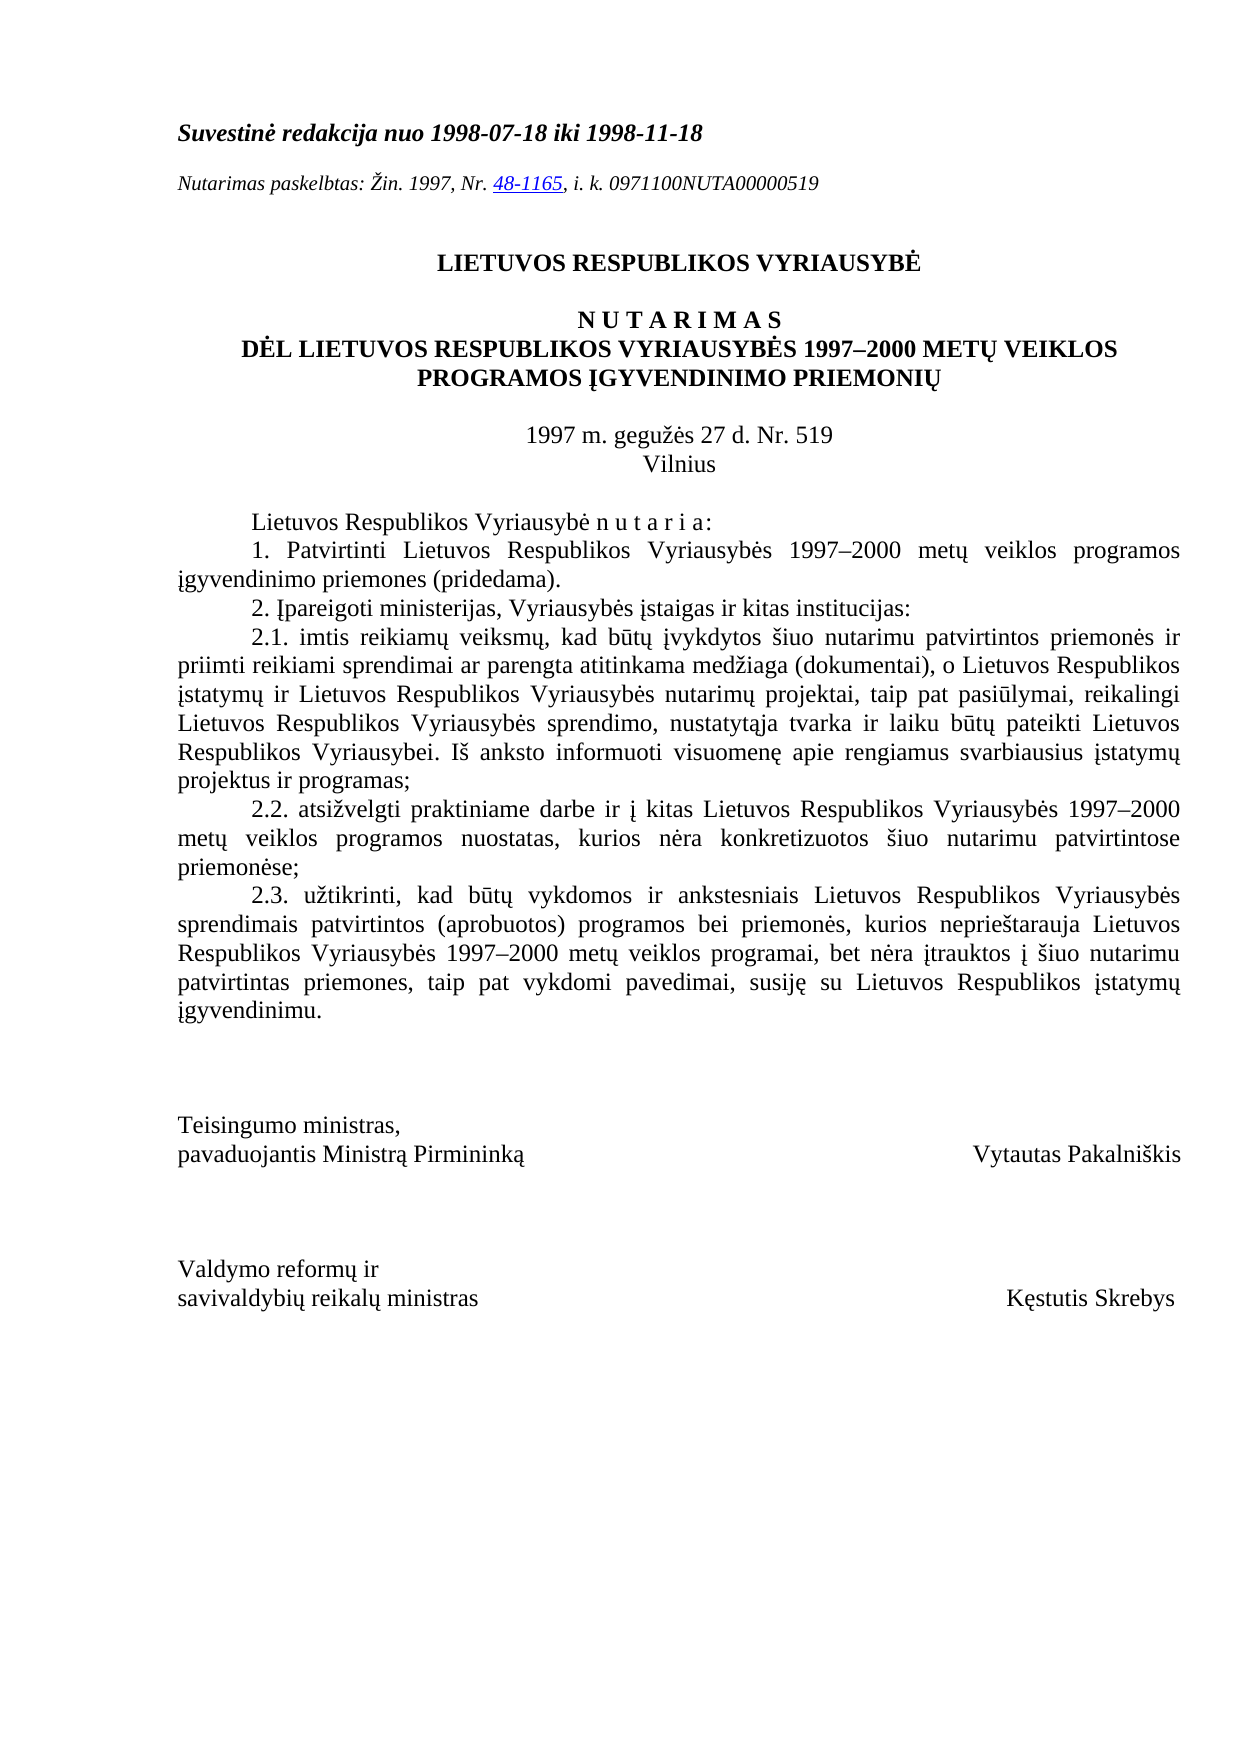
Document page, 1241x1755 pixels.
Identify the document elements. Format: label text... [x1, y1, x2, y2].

text Teisingumo ministras, [177, 1110, 1181, 1139]
text 2.1. imtis reikiamų veiksmų, kad būtų įvykdytos šiuo nutarimu patvirtintos priemonės ir priimti reikiami sprendimai ar parengta atitinkama medžiaga (dokumentai), o Lietuvos Respublikos įstatymų ir Lietuvos Respublikos Vyriausybės nutarimų projektai, taip pat pasiūlymai, reikalingi Lietuvos Respublikos Vyriausybės sprendimo, nustatytąja tvarka ir laiku būtų pateikti Lietuvos Respublikos Vyriausybei. Iš anksto informuoti visuomenę apie rengiamus svarbiausius įstatymų projektus ir programas; [177, 622, 1181, 794]
text Nutarimas paskelbtas: Žin. 1997, Nr. 48-1165, i. k. 0971100NUTA00000519 [177, 171, 1181, 195]
text 1997 m. gegužės 27 d. Nr. 519 [177, 420, 1181, 449]
text DĖL LIETUVOS RESPUBLIKOS VYRIAUSYBĖS 1997–2000 METŲ VEIKLOS PROGRAMOS ĮGYVENDINIMO PRIEMONIŲ [177, 334, 1181, 392]
text 2. Įpareigoti ministerijas, Vyriausybės įstaigas ir kitas institucijas: [177, 593, 1181, 622]
text Suvestinė redakcija nuo 1998-07-18 iki 1998-11-18 [177, 118, 1181, 147]
text LIETUVOS RESPUBLIKOS VYRIAUSYBĖ [177, 248, 1181, 277]
text N U T A R I M A S [177, 305, 1181, 334]
text 2.3. užtikrinti, kad būtų vykdomos ir ankstesniais Lietuvos Respublikos Vyriausybės sprendimais patvirtintos (aprobuotos) programos bei priemonės, kurios neprieštarauja Lietuvos Respublikos Vyriausybės 1997–2000 metų veiklos programai, bet nėra įtrauktos į šiuo nutarimu patvirtintas priemones, taip pat vykdomi pavedimai, susiję su Lietuvos Respublikos įstatymų įgyvendinimu. [177, 880, 1181, 1024]
text 2.2. atsižvelgti praktiniame darbe ir į kitas Lietuvos Respublikos Vyriausybės 1997–2000 metų veiklos programos nuostatas, kurios nėra konkretizuotos šiuo nutarimu patvirtintose priemonėse; [177, 794, 1181, 880]
text Valdymo reformų ir [177, 1254, 1181, 1283]
text savivaldybių reikalų ministras Kęstutis Skrebys [177, 1283, 1181, 1312]
text Lietuvos Respublikos Vyriausybė nutaria: [177, 507, 1181, 535]
text pavaduojantis Ministrą Pirmininką Vytautas Pakalniškis [177, 1139, 1181, 1168]
text 1. Patvirtinti Lietuvos Respublikos Vyriausybės 1997–2000 metų veiklos programos įgyvendinimo priemones (pridedama). [177, 535, 1181, 593]
text Vilnius [177, 449, 1181, 478]
